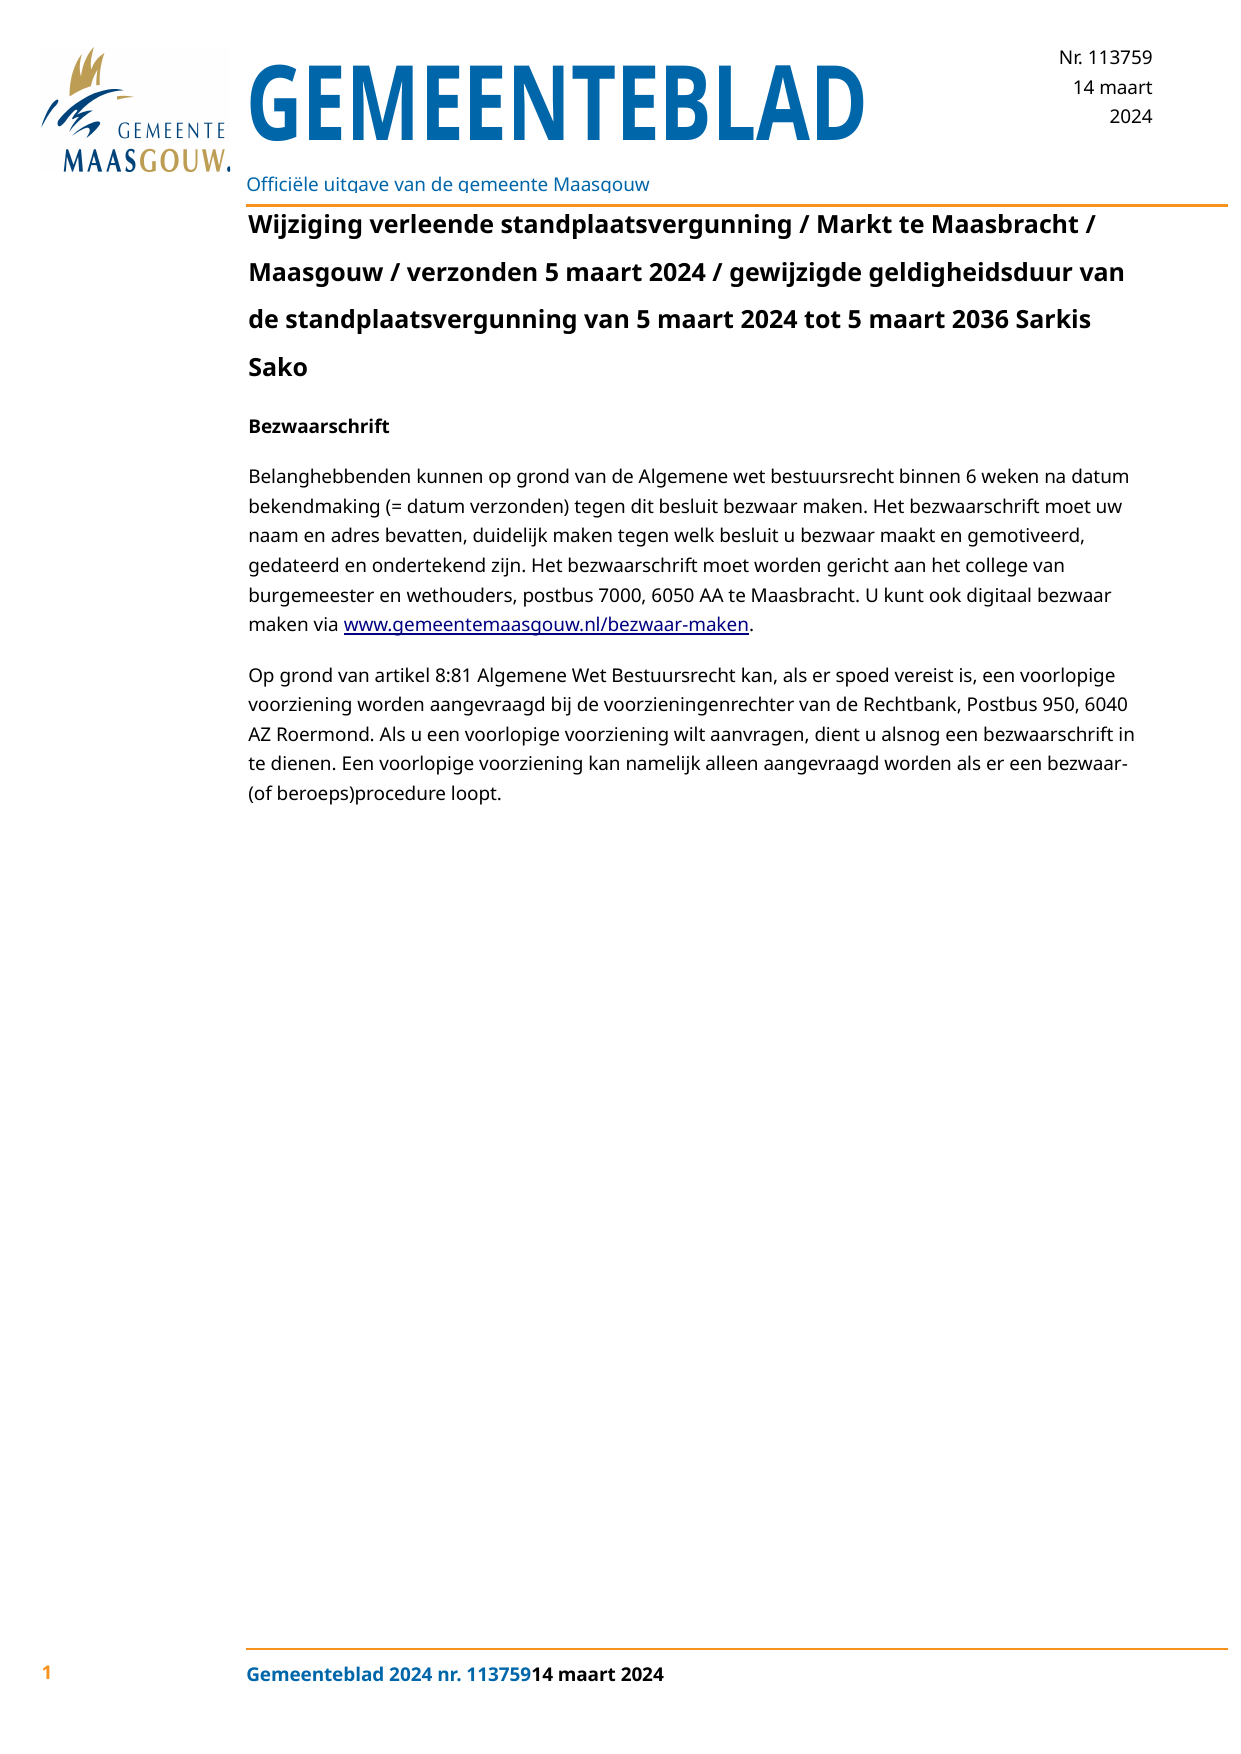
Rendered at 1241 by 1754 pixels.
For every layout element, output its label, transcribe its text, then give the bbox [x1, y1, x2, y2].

picture [41, 47, 231, 172]
text Bezwaarschrift [248, 413, 1152, 439]
text Wijziging verleende standplaatsvergunning / Markt te Maasbracht / Maasgouw / verzonden 5 maart 2024 / gewijzigde geldigheidsduur van de standplaatsvergunning van 5 maart 2024 tot 5 maart 2036 Sarkis Sako [248, 207, 1152, 384]
text Op grond van artikel 8:81 Algemene Wet Bestuursrecht kan, als er spoed vereist is, een voorlopige voorziening worden aangevraagd bij de voorzieningenrechter van de Rechtbank, Postbus 950, 6040 AZ Roermond. Als u een voorlopige voorziening wilt aanvragen, dient u alsnog een bezwaarschrift in te dienen. Een voorlopige voorziening kan namelijk alleen aangevraagd worden als er een bezwaar- (of beroeps)procedure loopt. [248, 662, 1152, 806]
text Belanghebbenden kunnen op grond van de Algemene wet bestuursrecht binnen 6 weken na datum bekendmaking (= datum verzonden) tegen dit besluit bezwaar maken. Het bezwaarschrift moet uw naam en adres bevatten, duidelijk maken tegen welk besluit u bezwaar maakt en gemotiveerd, gedateerd en ondertekend zijn. Het bezwaarschrift moet worden gericht aan het college van burgemeester en wethouders, postbus 7000, 6050 AA te Maasbracht. U kunt ook digitaal bezwaar maken via www.gemeentemaasgouw.nl/bezwaar-maken. [248, 463, 1152, 637]
